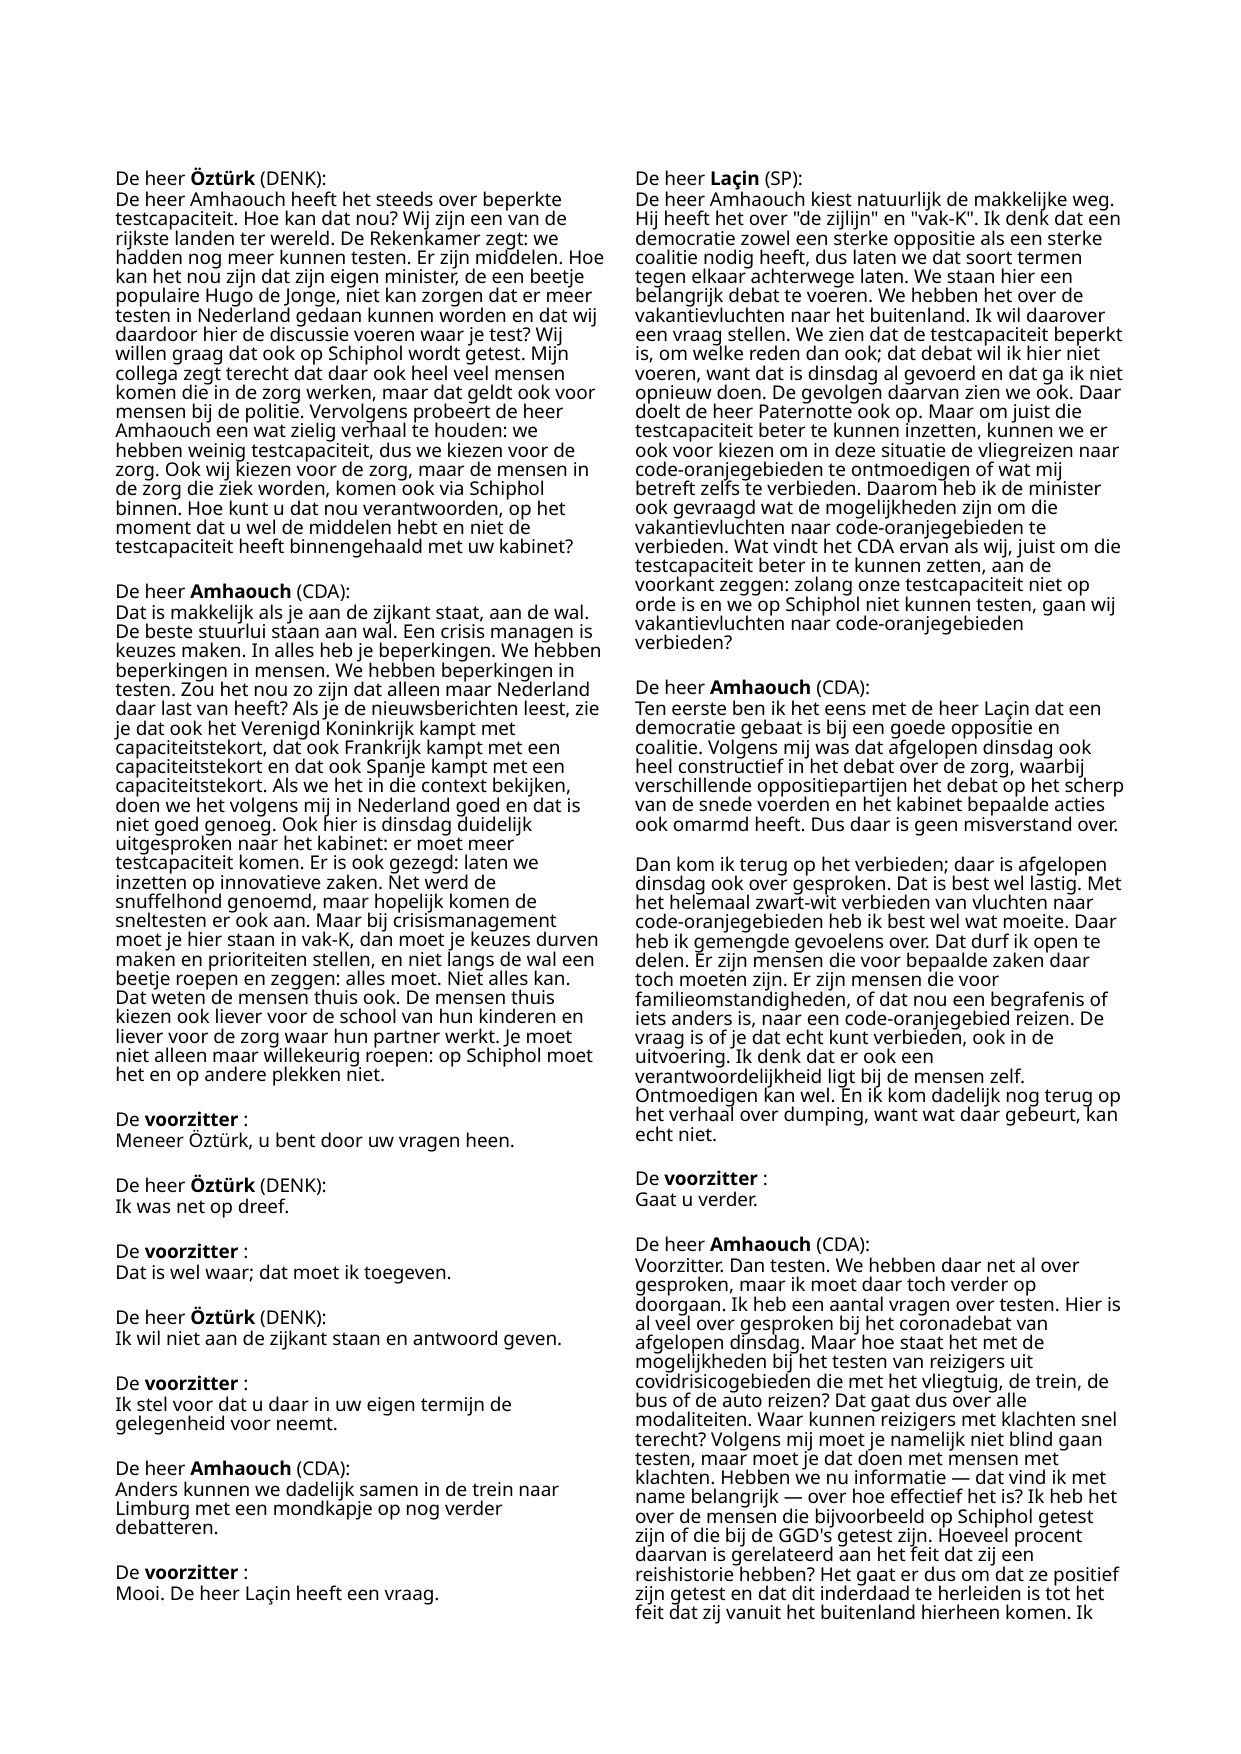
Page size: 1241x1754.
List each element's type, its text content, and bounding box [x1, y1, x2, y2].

text Mooi. De heer Laçin heeft een vraag. [115, 1585, 605, 1604]
text De heer Öztürk (DENK): [115, 1304, 605, 1330]
text De voorzitter : [115, 1106, 605, 1132]
text De heer Amhaouch (CDA): [635, 1231, 1125, 1257]
text Ten eerste ben ik het eens met de heer Laçin dat een democratie gebaat is bij een goede oppositie en coalitie. Volgens mij was dat afgelopen dinsdag ook heel constructief in het debat over de zorg, waarbij verschillende oppositiepartijen het debat op het scherp van de snede voerden en het kabinet bepaalde acties ook omarmd heeft. Dus daar is geen misverstand over. [635, 700, 1125, 835]
text De voorzitter : [635, 1166, 1125, 1191]
text Voorzitter. Dan testen. We hebben daar net al over gesproken, maar ik moet daar toch verder op doorgaan. Ik heb een aantal vragen over testen. Hier is al veel over gesproken bij het coronadebat van afgelopen dinsdag. Maar hoe staat het met de mogelijkheden bij het testen van reizigers uit covidrisicogebieden die met het vliegtuig, de trein, de bus of de auto reizen? Dat gaat dus over alle modaliteiten. Waar kunnen reizigers met klachten snel terecht? Volgens mij moet je namelijk niet blind gaan testen, maar moet je dat doen met mensen met klachten. Hebben we nu informatie — dat vind ik met name belangrijk — over hoe effectief het is? Ik heb het over de mensen die bijvoorbeeld op Schiphol getest zijn of die bij de GGD's getest zijn. Hoeveel procent daarvan is gerelateerd aan het feit dat zij een reishistorie hebben? Het gaat er dus om dat ze positief zijn getest en dat dit inderdaad te herleiden is tot het feit dat zij vanuit het buitenland hierheen komen. Ik [635, 1257, 1125, 1623]
text De voorzitter : [115, 1559, 605, 1585]
text Dan kom ik terug op het verbieden; daar is afgelopen dinsdag ook over gesproken. Dat is best wel lastig. Met het helemaal zwart-wit verbieden van vluchten naar code-oranjegebieden heb ik best wel wat moeite. Daar heb ik gemengde gevoelens over. Dat durf ik open te delen. Er zijn mensen die voor bepaalde zaken daar toch moeten zijn. Er zijn mensen die voor familieomstandigheden, of dat nou een begrafenis of iets anders is, naar een code-oranjegebied reizen. De vraag is of je dat echt kunt verbieden, ook in de uitvoering. Ik denk dat er ook een verantwoordelijkheid ligt bij de mensen zelf. Ontmoedigen kan wel. En ik kom dadelijk nog terug op het verhaal over dumping, want wat daar gebeurt, kan echt niet. [635, 856, 1125, 1145]
text De heer Amhaouch (CDA): [115, 1455, 605, 1481]
text De heer Öztürk (DENK): [115, 165, 605, 191]
text De voorzitter : [115, 1238, 605, 1264]
text Ik stel voor dat u daar in uw eigen termijn de gelegenheid voor neemt. [115, 1396, 605, 1434]
text Dat is makkelijk als je aan de zijkant staat, aan de wal. De beste stuurlui staan aan wal. Een crisis managen is keuzes maken. In alles heb je beperkingen. We hebben beperkingen in mensen. We hebben beperkingen in testen. Zou het nou zo zijn dat alleen maar Nederland daar last van heeft? Als je de nieuwsberichten leest, zie je dat ook het Verenigd Koninkrijk kampt met capaciteitstekort, dat ook Frankrijk kampt met een capaciteitstekort en dat ook Spanje kampt met een capaciteitstekort. Als we het in die context bekijken, doen we het volgens mij in Nederland goed en dat is niet goed genoeg. Ook hier is dinsdag duidelijk uitgesproken naar het kabinet: er moet meer testcapaciteit komen. Er is ook gezegd: laten we inzetten op innovatieve zaken. Net werd de snuffelhond genoemd, maar hopelijk komen de sneltesten er ook aan. Maar bij crisismanagement moet je hier staan in vak-K, dan moet je keuzes durven maken en prioriteiten stellen, en niet langs de wal een beetje roepen en zeggen: alles moet. Niet alles kan. Dat weten de mensen thuis ook. De mensen thuis kiezen ook liever voor de school van hun kinderen en liever voor de zorg waar hun partner werkt. Je moet niet alleen maar willekeurig roepen: op Schiphol moet het en op andere plekken niet. [115, 604, 605, 1086]
text De voorzitter : [115, 1370, 605, 1396]
text Meneer Öztürk, u bent door uw vragen heen. [115, 1132, 605, 1151]
text De heer Amhaouch (CDA): [115, 578, 605, 604]
text De heer Amhaouch heeft het steeds over beperkte testcapaciteit. Hoe kan dat nou? Wij zijn een van de rijkste landen ter wereld. De Rekenkamer zegt: we hadden nog meer kunnen testen. Er zijn middelen. Hoe kan het nou zijn dat zijn eigen minister, de een beetje populaire Hugo de Jonge, niet kan zorgen dat er meer testen in Nederland gedaan kunnen worden en dat wij daardoor hier de discussie voeren waar je test? Wij willen graag dat ook op Schiphol wordt getest. Mijn collega zegt terecht dat daar ook heel veel mensen komen die in de zorg werken, maar dat geldt ook voor mensen bij de politie. Vervolgens probeert de heer Amhaouch een wat zielig verhaal te houden: we hebben weinig testcapaciteit, dus we kiezen voor de zorg. Ook wij kiezen voor de zorg, maar de mensen in de zorg die ziek worden, komen ook via Schiphol binnen. Hoe kunt u dat nou verantwoorden, op het moment dat u wel de middelen hebt en niet de testcapaciteit heeft binnengehaald met uw kabinet? [115, 191, 605, 557]
text Ik was net op dreef. [115, 1198, 605, 1217]
text Gaat u verder. [635, 1191, 1125, 1211]
text De heer Laçin (SP): [635, 165, 1125, 191]
text Dat is wel waar; dat moet ik toegeven. [115, 1264, 605, 1283]
text De heer Öztürk (DENK): [115, 1172, 605, 1198]
text Ik wil niet aan de zijkant staan en antwoord geven. [115, 1330, 605, 1349]
text Anders kunnen we dadelijk samen in de trein naar Limburg met een mondkapje op nog verder debatteren. [115, 1481, 605, 1538]
text De heer Amhaouch kiest natuurlijk de makkelijke weg. Hij heeft het over "de zijlijn" en "vak-K". Ik denk dat een democratie zowel een sterke oppositie als een sterke coalitie nodig heeft, dus laten we dat soort termen tegen elkaar achterwege laten. We staan hier een belangrijk debat te voeren. We hebben het over de vakantievluchten naar het buitenland. Ik wil daarover een vraag stellen. We zien dat de testcapaciteit beperkt is, om welke reden dan ook; dat debat wil ik hier niet voeren, want dat is dinsdag al gevoerd en dat ga ik niet opnieuw doen. De gevolgen daarvan zien we ook. Daar doelt de heer Paternotte ook op. Maar om juist die testcapaciteit beter te kunnen inzetten, kunnen we er ook voor kiezen om in deze situatie de vliegreizen naar code-oranjegebieden te ontmoedigen of wat mij betreft zelfs te verbieden. Daarom heb ik de minister ook gevraagd wat de mogelijkheden zijn om die vakantievluchten naar code-oranjegebieden te verbieden. Wat vindt het CDA ervan als wij, juist om die testcapaciteit beter in te kunnen zetten, aan de voorkant zeggen: zolang onze testcapaciteit niet op orde is en we op Schiphol niet kunnen testen, gaan wij vakantievluchten naar code-oranjegebieden verbieden? [635, 191, 1125, 653]
text De heer Amhaouch (CDA): [635, 674, 1125, 700]
